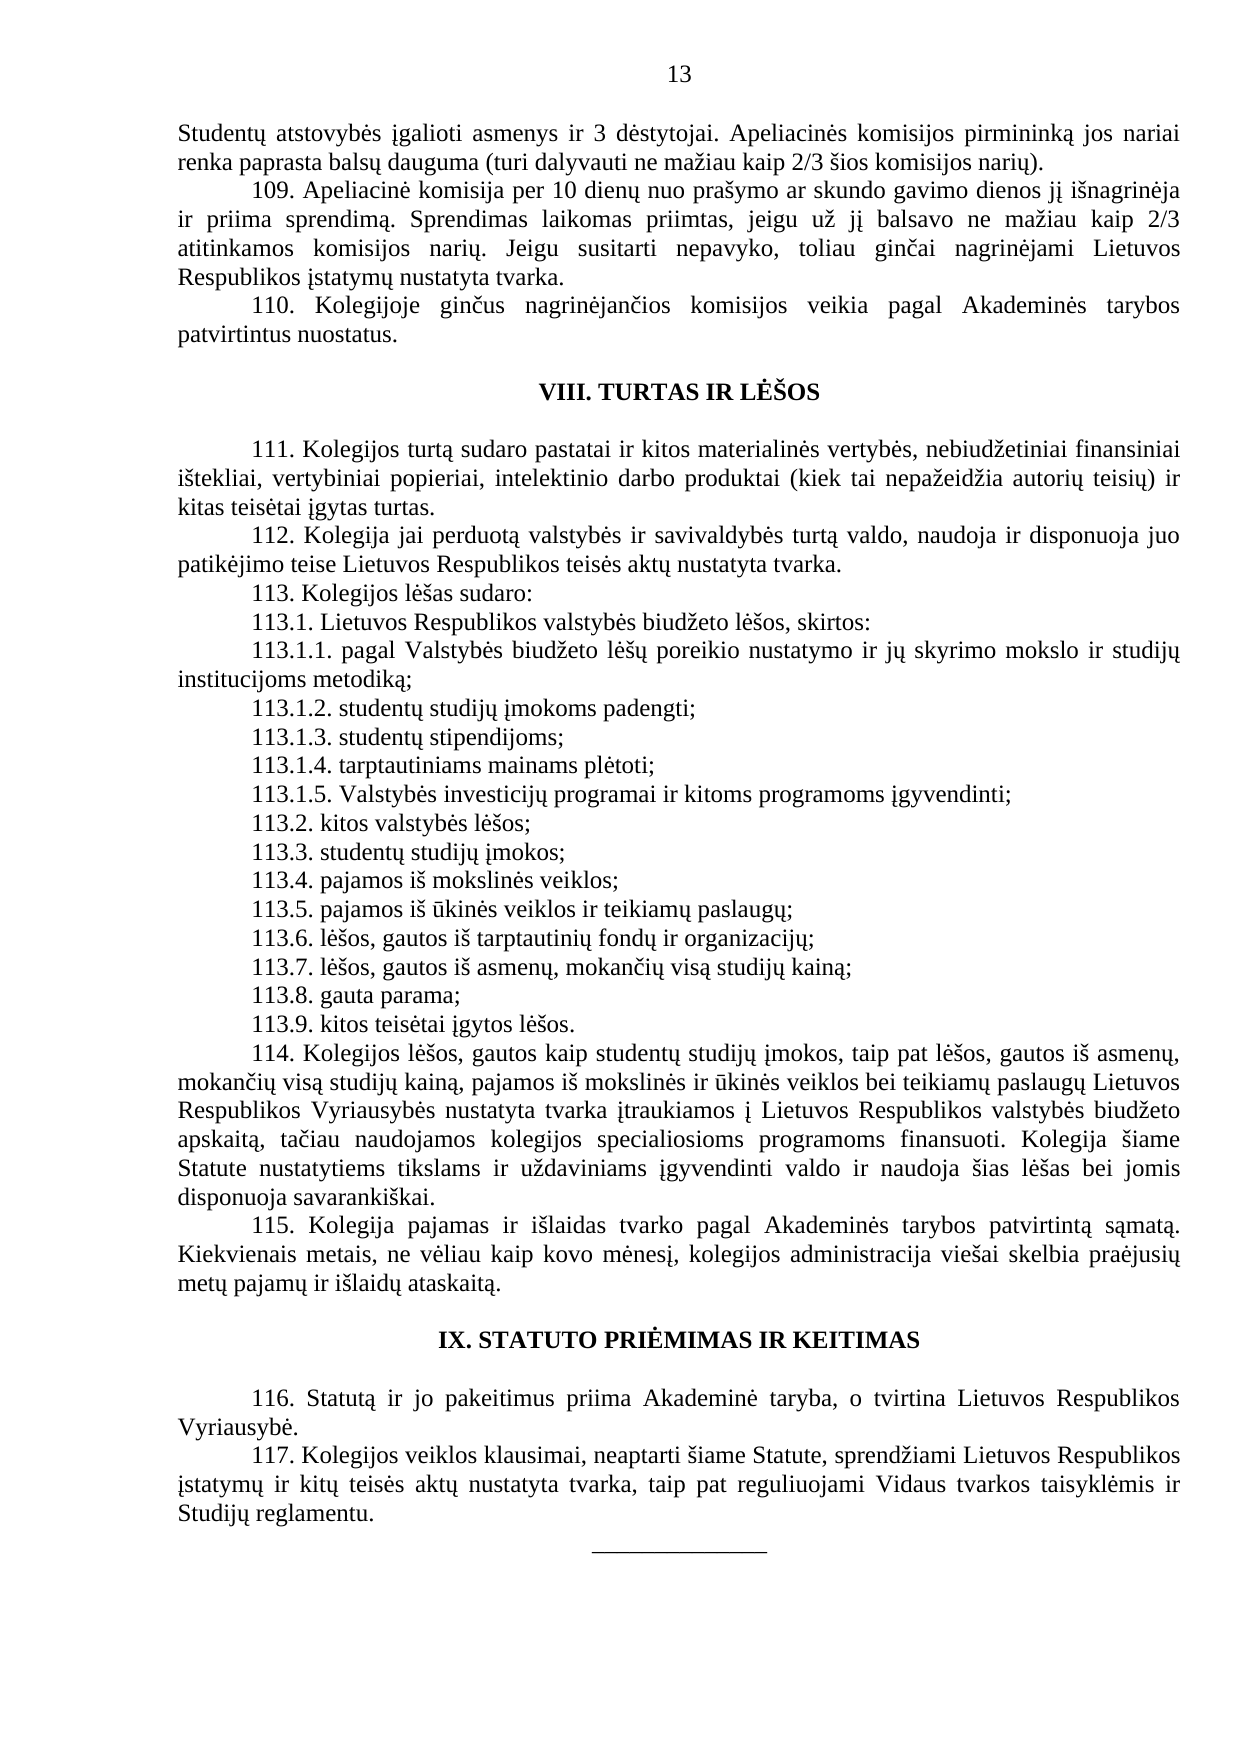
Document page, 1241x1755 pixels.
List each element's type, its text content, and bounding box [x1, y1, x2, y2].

text 113.1.1. pagal Valstybės biudžeto lėšų poreikio nustatymo ir jų skyrimo mokslo ir studijų institucijoms metodiką; [177, 636, 1181, 693]
text IX. STATUTO PRIĖMIMAS IR KEITIMAS [177, 1326, 1181, 1354]
text 113.2. kitos valstybės lėšos; [177, 808, 1181, 837]
text 113.1.2. studentų studijų įmokoms padengti; [177, 693, 1181, 722]
text 113.7. lėšos, gautos iš asmenų, mokančių visą studijų kainą; [177, 952, 1181, 981]
text 114. Kolegijos lėšos, gautos kaip studentų studijų įmokos, taip pat lėšos, gautos iš asmenų, mokančių visą studijų kainą, pajamos iš mokslinės ir ūkinės veiklos bei teikiamų paslaugų Lietuvos Respublikos Vyriausybės nustatyta tvarka įtraukiamos į Lietuvos Respublikos valstybės biudžeto apskaitą, tačiau naudojamos kolegijos specialiosioms programoms finansuoti. Kolegija šiame Statute nustatytiems tikslams ir uždaviniams įgyvendinti valdo ir naudoja šias lėšas bei jomis disponuoja savarankiškai. [177, 1038, 1181, 1211]
text 113.1.5. Valstybės investicijų programai ir kitoms programoms įgyvendinti; [177, 779, 1181, 808]
text 109. Apeliacinė komisija per 10 dienų nuo prašymo ar skundo gavimo dienos jį išnagrinėja ir priima sprendimą. Sprendimas laikomas priimtas, jeigu už jį balsavo ne mažiau kaip 2/3 atitinkamos komisijos narių. Jeigu susitarti nepavyko, toliau ginčai nagrinėjami Lietuvos Respublikos įstatymų nustatyta tvarka. [177, 176, 1181, 291]
text 113.1.4. tarptautiniams mainams plėtoti; [177, 751, 1181, 779]
text 116. Statutą ir jo pakeitimus priima Akademinė taryba, o tvirtina Lietuvos Respublikos Vyriausybė. [177, 1383, 1181, 1441]
text 113.8. gauta parama; [177, 981, 1181, 1009]
text 113.5. pajamos iš ūkinės veiklos ir teikiamų paslaugų; [177, 894, 1181, 923]
text ______________ [177, 1527, 1181, 1556]
text 113.1.3. studentų stipendijoms; [177, 722, 1181, 751]
text 110. Kolegijoje ginčus nagrinėjančios komisijos veikia pagal Akademinės tarybos patvirtintus nuostatus. [177, 291, 1181, 348]
text 113.1. Lietuvos Respublikos valstybės biudžeto lėšos, skirtos: [177, 607, 1181, 636]
text 113.6. lėšos, gautos iš tarptautinių fondų ir organizacijų; [177, 923, 1181, 952]
text 115. Kolegija pajamas ir išlaidas tvarko pagal Akademinės tarybos patvirtintą sąmatą. Kiekvienais metais, ne vėliau kaip kovo mėnesį, kolegijos administracija viešai skelbia praėjusių metų pajamų ir išlaidų ataskaitą. [177, 1211, 1181, 1297]
text 113.9. kitos teisėtai įgytos lėšos. [177, 1009, 1181, 1038]
text 113. Kolegijos lėšas sudaro: [177, 578, 1181, 607]
text 112. Kolegija jai perduotą valstybės ir savivaldybės turtą valdo, naudoja ir disponuoja juo patikėjimo teise Lietuvos Respublikos teisės aktų nustatyta tvarka. [177, 521, 1181, 578]
text 113.4. pajamos iš mokslinės veiklos; [177, 866, 1181, 894]
text 113.3. studentų studijų įmokos; [177, 837, 1181, 866]
text 117. Kolegijos veiklos klausimai, neaptarti šiame Statute, sprendžiami Lietuvos Respublikos įstatymų ir kitų teisės aktų nustatyta tvarka, taip pat reguliuojami Vidaus tvarkos taisyklėmis ir Studijų reglamentu. [177, 1441, 1181, 1527]
text Studentų atstovybės įgalioti asmenys ir 3 dėstytojai. Apeliacinės komisijos pirmininką jos nariai renka paprasta balsų dauguma (turi dalyvauti ne mažiau kaip 2/3 šios komisijos narių). [177, 118, 1181, 176]
text VIII. TURTAS IR LĖŠOS [177, 377, 1181, 406]
text 111. Kolegijos turtą sudaro pastatai ir kitos materialinės vertybės, nebiudžetiniai finansiniai ištekliai, vertybiniai popieriai, intelektinio darbo produktai (kiek tai nepažeidžia autorių teisių) ir kitas teisėtai įgytas turtas. [177, 434, 1181, 521]
